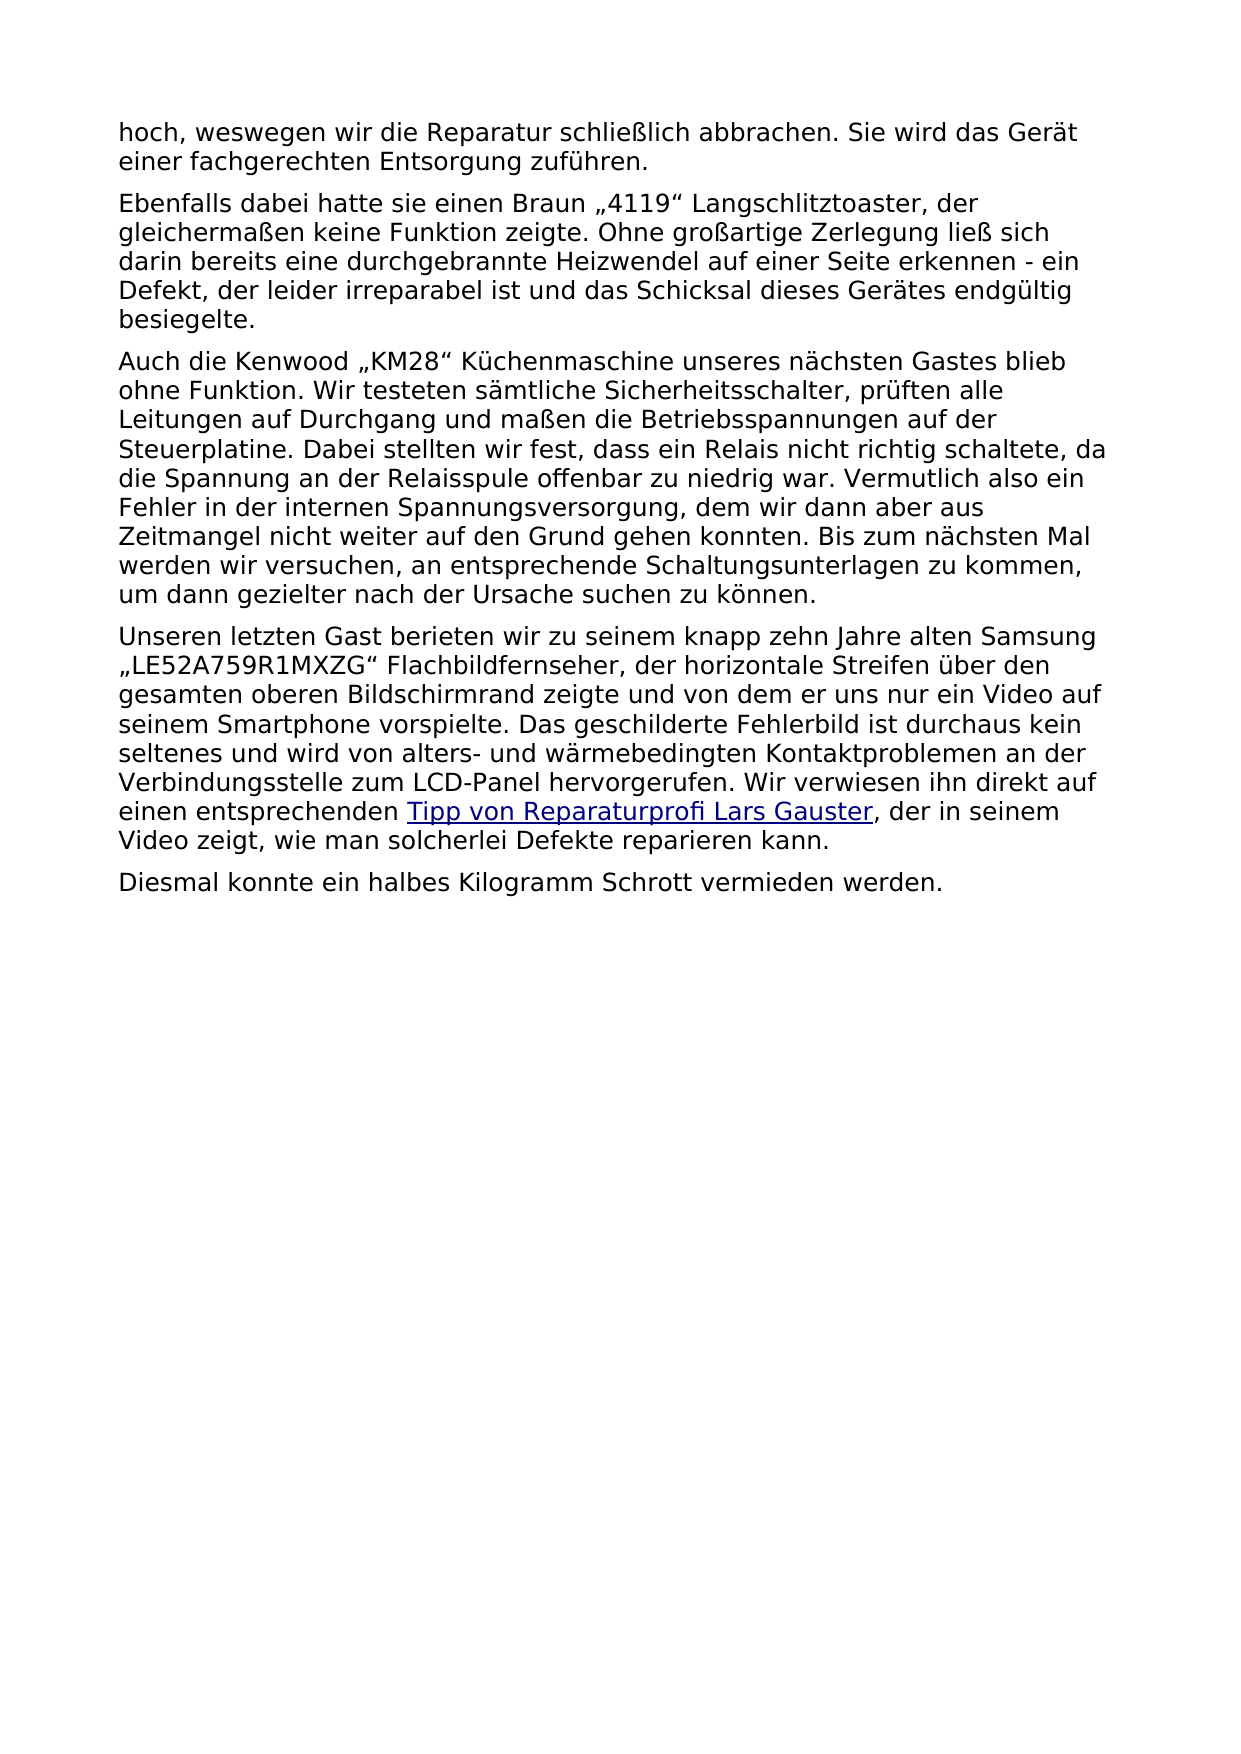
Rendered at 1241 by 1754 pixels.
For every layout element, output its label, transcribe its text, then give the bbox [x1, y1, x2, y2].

text Auch die Kenwood „KM28“ Küchenmaschine unseres nächsten Gastes blieb ohne Funktion. Wir testeten sämtliche Sicherheitsschalter, prüften alle Leitungen auf Durchgang und maßen die Betriebsspannungen auf der Steuerplatine. Dabei stellten wir fest, dass ein Relais nicht richtig schaltete, da die Spannung an der Relaisspule offenbar zu niedrig war. Vermutlich also ein Fehler in der internen Spannungsversorgung, dem wir dann aber aus Zeitmangel nicht weiter auf den Grund gehen konnten. Bis zum nächsten Mal werden wir versuchen, an entsprechende Schaltungsunterlagen zu kommen, um dann gezielter nach der Ursache suchen zu können. [118, 347, 1122, 610]
text Diesmal konnte ein halbes Kilogramm Schrott vermieden werden. [118, 868, 1122, 897]
text hoch, weswegen wir die Reparatur schließlich abbrachen. Sie wird das Gerät einer fachgerechten Entsorgung zuführen. [118, 118, 1122, 176]
text Ebenfalls dabei hatte sie einen Braun „4119“ Langschlitztoaster, der gleichermaßen keine Funktion zeigte. Ohne großartige Zerlegung ließ sich darin bereits eine durchgebrannte Heizwendel auf einer Seite erkennen - ein Defekt, der leider irreparabel ist und das Schicksal dieses Gerätes endgültig besiegelte. [118, 189, 1122, 335]
text Unseren letzten Gast berieten wir zu seinem knapp zehn Jahre alten Samsung „LE52A759R1MXZG“ Flachbildfernseher, der horizontale Streifen über den gesamten oberen Bildschirmrand zeigte und von dem er uns nur ein Video auf seinem Smartphone vorspielte. Das geschilderte Fehlerbild ist durchaus kein seltenes und wird von alters- und wärmebedingten Kontaktproblemen an der Verbindungsstelle zum LCD-Panel hervorgerufen. Wir verwiesen ihn direkt auf einen entsprechenden Tipp von Reparaturprofi Lars Gauster, der in seinem Video zeigt, wie man solcherlei Defekte reparieren kann. [118, 622, 1122, 856]
